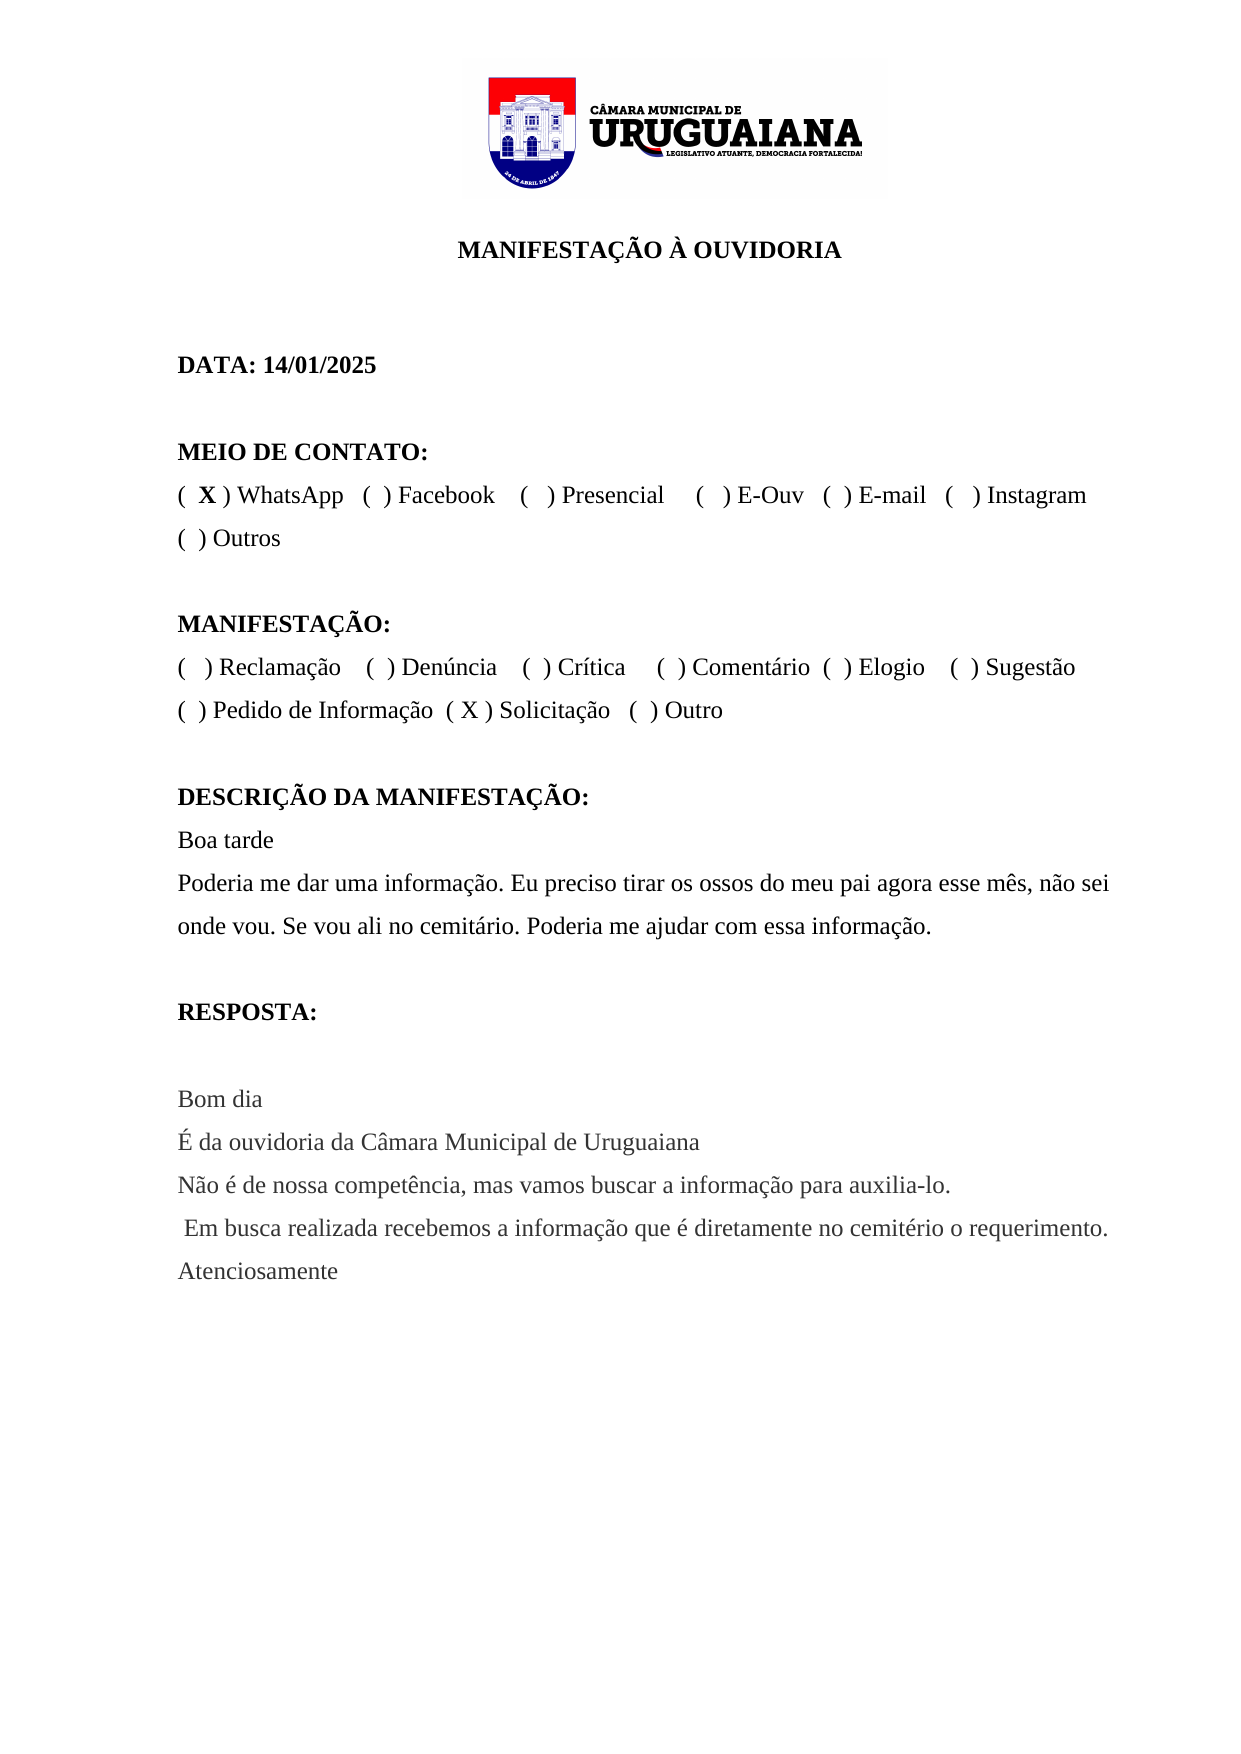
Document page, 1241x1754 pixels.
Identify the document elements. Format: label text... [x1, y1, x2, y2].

text ( ) Outros [177, 523, 1122, 552]
text ( ) Pedido de Informação ( X ) Solicitação ( ) Outro [177, 696, 1122, 724]
list Bom dia É da ouvidoria da Câmara Municipal de Uruguaiana [177, 1084, 1122, 1156]
picture [462, 58, 888, 199]
text MANIFESTAÇÃO À OUVIDORIA [177, 236, 1122, 264]
text ( ) Reclamação ( ) Denúncia ( ) Crítica ( ) Comentário ( ) Elogio ( ) Sugestão [177, 652, 1122, 681]
text Boa tarde [177, 825, 1122, 854]
list Não é de nossa competência, mas vamos buscar a informação para auxilia-lo. [177, 1170, 1122, 1199]
text MANIFESTAÇÃO: [177, 609, 1122, 638]
list Em busca realizada recebemos a informação que é diretamente no cemitério o requerimento. [177, 1213, 1122, 1242]
text Poderia me dar uma informação. Eu preciso tirar os ossos do meu pai agora esse mês, não sei onde vou. Se vou ali no cemitário. Poderia me ajudar com essa informação. [177, 868, 1122, 940]
text MEIO DE CONTATO: [177, 437, 1122, 466]
text DESCRIÇÃO DA MANIFESTAÇÃO: [177, 782, 1122, 811]
list Atenciosamente [177, 1256, 1122, 1285]
text ( X ) WhatsApp ( ) Facebook ( ) Presencial ( ) E-Ouv ( ) E-mail ( ) Instagram [177, 480, 1122, 509]
list RESPOSTA: [177, 997, 1122, 1026]
text DATA: 14/01/2025 [177, 351, 1122, 379]
